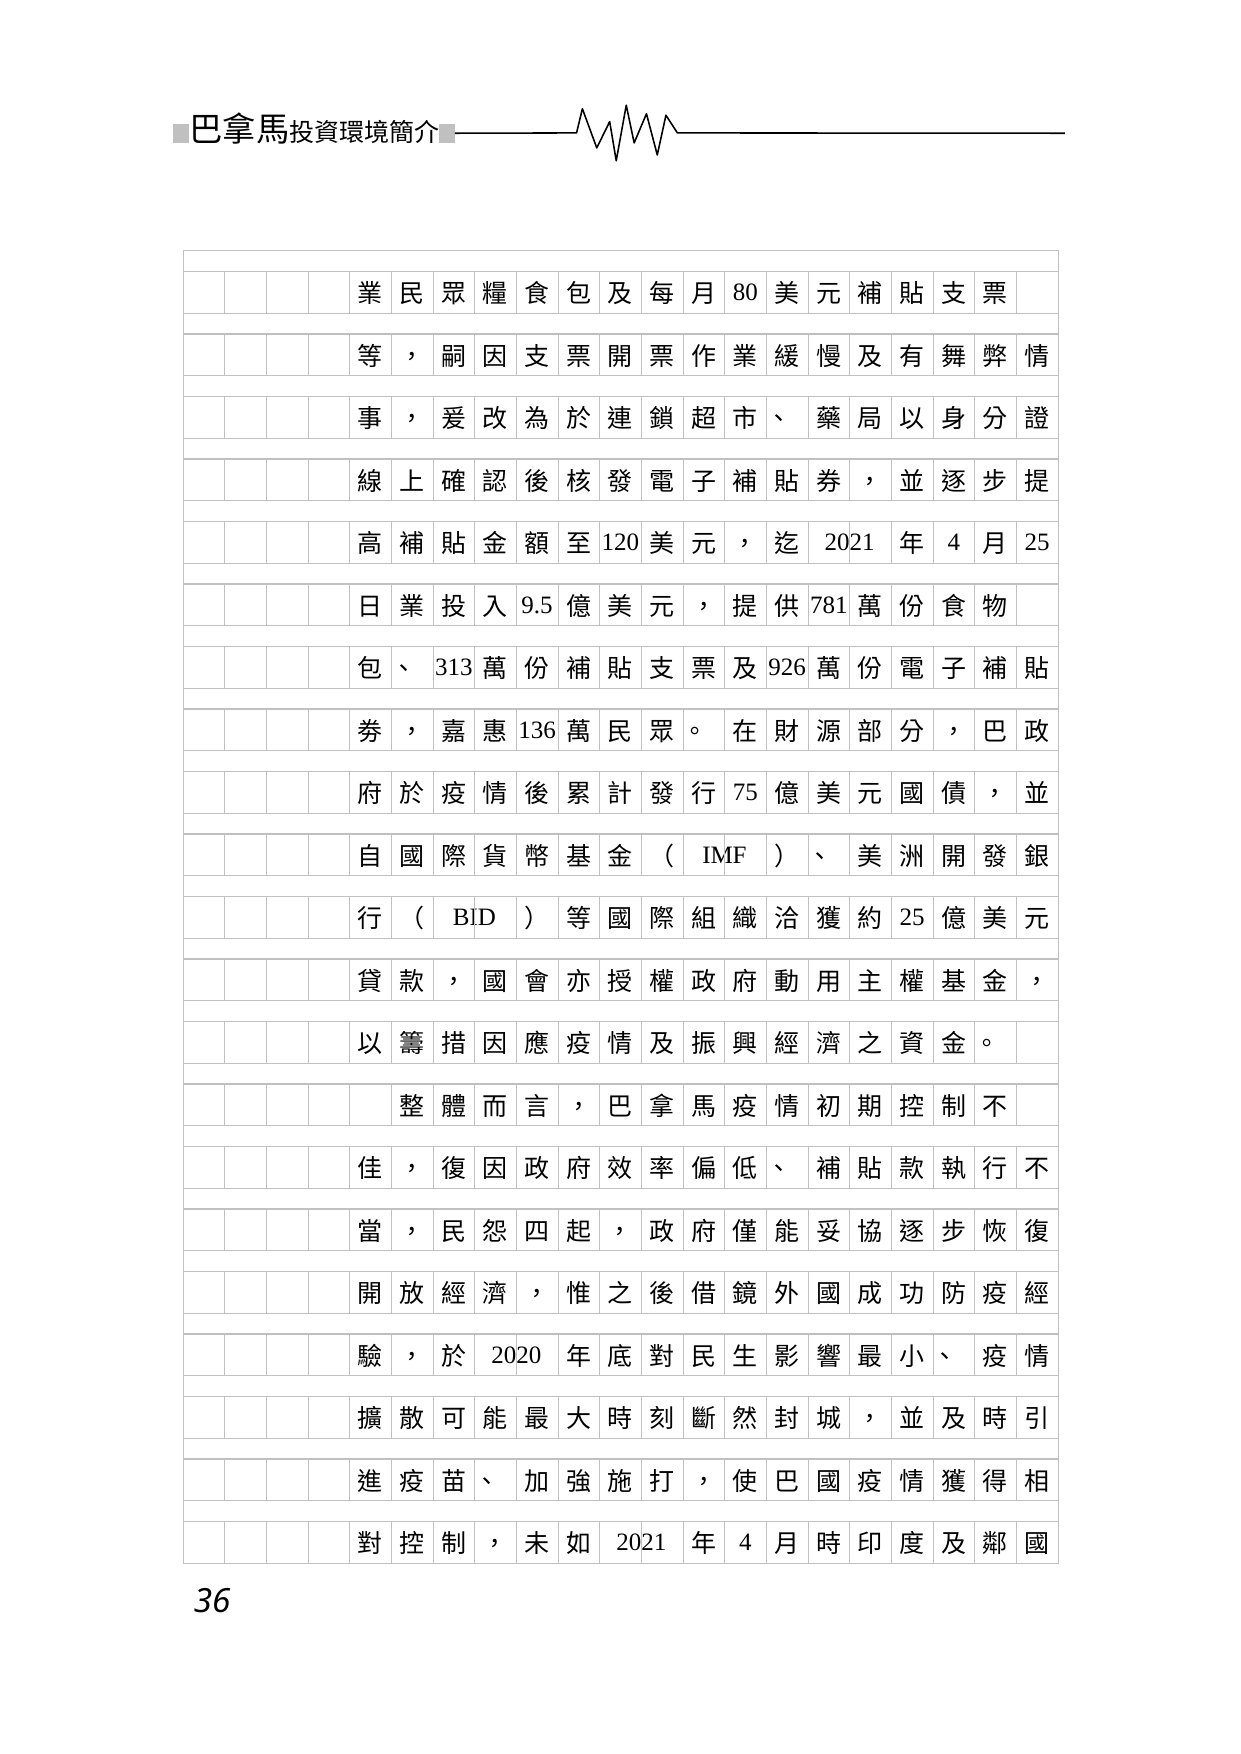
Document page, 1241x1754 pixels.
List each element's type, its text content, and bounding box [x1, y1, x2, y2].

text 在紓困方面，巴拿馬政府主要推動巴拿馬團結計畫（Panama Solidario），提供失業民眾糧食包及每月80美元補貼支票等，嗣因支票開票作業緩慢及有舞弊情事，爰改為於連鎖超市、藥局以身分證線上確認後核發電子補貼券，並逐步提高補貼金額至120美元，迄2021年4月25日業投入9.5億美元，提供781萬份食物包、313萬份補貼支票及926萬份電子補貼劵，嘉惠136萬民眾。在財源部分，巴政府於疫情後累計發行75億美元國債，並自國際貨幣基金（IMF）、美洲開發銀行（BID）等國際組織洽獲約25億美元貸款，國會亦授權政府動用主權基金，以籌措因應疫情及振興經濟之資金。 [330, 314, 1058, 333]
text 在紓困方面，巴拿馬政府主要推動巴拿馬團結計畫（Panama Solidario），提供失業民眾糧食包及每月80美元補貼支票等，嗣因支票開票作業緩慢及有舞弊情事，爰改為於連鎖超市、藥局以身分證線上確認後核發電子補貼券，並逐步提高補貼金額至120美元，迄2021年4月25日業投入9.5億美元，提供781萬份食物包、313萬份補貼支票及926萬份電子補貼劵，嘉惠136萬民眾。在財源部分，巴政府於疫情後累計發行75億美元國債，並自國際貨幣基金（IMF）、美洲開發銀行（BID）等國際組織洽獲約25億美元貸款，國會亦授權政府動用主權基金，以籌措因應疫情及振興經濟之資金。 [330, 751, 1058, 771]
text 在紓困方面，巴拿馬政府主要推動巴拿馬團結計畫（Panama Solidario），提供失業民眾糧食包及每月80美元補貼支票等，嗣因支票開票作業緩慢及有舞弊情事，爰改為於連鎖超市、藥局以身分證線上確認後核發電子補貼券，並逐步提高補貼金額至120美元，迄2021年4月25日業投入9.5億美元，提供781萬份食物包、313萬份補貼支票及926萬份電子補貼劵，嘉惠136萬民眾。在財源部分，巴政府於疫情後累計發行75億美元國債，並自國際貨幣基金（IMF）、美洲開發銀行（BID）等國際組織洽獲約25億美元貸款，國會亦授權政府動用主權基金，以籌措因應疫情及振興經濟之資金。 [330, 626, 1058, 646]
text 整體而言，巴拿馬疫情初期控制不佳，復因政府效率偏低、補貼款執行不當，民怨四起，政府僅能妥協逐步恢復開放經濟，惟之後借鏡外國成功防疫經驗，於2020年底對民生影響最小、疫情擴散可能最大時刻斷然封城，並及時引進疫苗、加強施打，使巴國疫情獲得相對控制，未如2021年4月時印度及鄰國哥斯大黎加逐漸失控，可說防疫政策通過考驗。 [330, 1439, 1058, 1458]
text 整體而言，巴拿馬疫情初期控制不佳，復因政府效率偏低、補貼款執行不當，民怨四起，政府僅能妥協逐步恢復開放經濟，惟之後借鏡外國成功防疫經驗，於2020年底對民生影響最小、疫情擴散可能最大時刻斷然封城，並及時引進疫苗、加強施打，使巴國疫情獲得相對控制，未如2021年4月時印度及鄰國哥斯大黎加逐漸失控，可說防疫政策通過考驗。 [330, 1314, 1058, 1333]
text 在紓困方面，巴拿馬政府主要推動巴拿馬團結計畫（Panama Solidario），提供失業民眾糧食包及每月80美元補貼支票等，嗣因支票開票作業緩慢及有舞弊情事，爰改為於連鎖超市、藥局以身分證線上確認後核發電子補貼券，並逐步提高補貼金額至120美元，迄2021年4月25日業投入9.5億美元，提供781萬份食物包、313萬份補貼支票及926萬份電子補貼劵，嘉惠136萬民眾。在財源部分，巴政府於疫情後累計發行75億美元國債，並自國際貨幣基金（IMF）、美洲開發銀行（BID）等國際組織洽獲約25億美元貸款，國會亦授權政府動用主權基金，以籌措因應疫情及振興經濟之資金。 [330, 501, 1058, 521]
text 在紓困方面，巴拿馬政府主要推動巴拿馬團結計畫（Panama Solidario），提供失業民眾糧食包及每月80美元補貼支票等，嗣因支票開票作業緩慢及有舞弊情事，爰改為於連鎖超市、藥局以身分證線上確認後核發電子補貼券，並逐步提高補貼金額至120美元，迄2021年4月25日業投入9.5億美元，提供781萬份食物包、313萬份補貼支票及926萬份電子補貼劵，嘉惠136萬民眾。在財源部分，巴政府於疫情後累計發行75億美元國債，並自國際貨幣基金（IMF）、美洲開發銀行（BID）等國際組織洽獲約25億美元貸款，國會亦授權政府動用主權基金，以籌措因應疫情及振興經濟之資金。 [330, 939, 1058, 958]
text 整體而言，巴拿馬疫情初期控制不佳，復因政府效率偏低、補貼款執行不當，民怨四起，政府僅能妥協逐步恢復開放經濟，惟之後借鏡外國成功防疫經驗，於2020年底對民生影響最小、疫情擴散可能最大時刻斷然封城，並及時引進疫苗、加強施打，使巴國疫情獲得相對控制，未如2021年4月時印度及鄰國哥斯大黎加逐漸失控，可說防疫政策通過考驗。 [330, 1189, 1058, 1208]
text 在紓困方面，巴拿馬政府主要推動巴拿馬團結計畫（Panama Solidario），提供失業民眾糧食包及每月80美元補貼支票等，嗣因支票開票作業緩慢及有舞弊情事，爰改為於連鎖超市、藥局以身分證線上確認後核發電子補貼券，並逐步提高補貼金額至120美元，迄2021年4月25日業投入9.5億美元，提供781萬份食物包、313萬份補貼支票及926萬份電子補貼劵，嘉惠136萬民眾。在財源部分，巴政府於疫情後累計發行75億美元國債，並自國際貨幣基金（IMF）、美洲開發銀行（BID）等國際組織洽獲約25億美元貸款，國會亦授權政府動用主權基金，以籌措因應疫情及振興經濟之資金。 [330, 564, 1058, 583]
text 在紓困方面，巴拿馬政府主要推動巴拿馬團結計畫（Panama Solidario），提供失業民眾糧食包及每月80美元補貼支票等，嗣因支票開票作業緩慢及有舞弊情事，爰改為於連鎖超市、藥局以身分證線上確認後核發電子補貼券，並逐步提高補貼金額至120美元，迄2021年4月25日業投入9.5億美元，提供781萬份食物包、313萬份補貼支票及926萬份電子補貼劵，嘉惠136萬民眾。在財源部分，巴政府於疫情後累計發行75億美元國債，並自國際貨幣基金（IMF）、美洲開發銀行（BID）等國際組織洽獲約25億美元貸款，國會亦授權政府動用主權基金，以籌措因應疫情及振興經濟之資金。 [330, 689, 1058, 708]
text 整體而言，巴拿馬疫情初期控制不佳，復因政府效率偏低、補貼款執行不當，民怨四起，政府僅能妥協逐步恢復開放經濟，惟之後借鏡外國成功防疫經驗，於2020年底對民生影響最小、疫情擴散可能最大時刻斷然封城，並及時引進疫苗、加強施打，使巴國疫情獲得相對控制，未如2021年4月時印度及鄰國哥斯大黎加逐漸失控，可說防疫政策通過考驗。 [330, 1126, 1058, 1146]
text 整體而言，巴拿馬疫情初期控制不佳，復因政府效率偏低、補貼款執行不當，民怨四起，政府僅能妥協逐步恢復開放經濟，惟之後借鏡外國成功防疫經驗，於2020年底對民生影響最小、疫情擴散可能最大時刻斷然封城，並及時引進疫苗、加強施打，使巴國疫情獲得相對控制，未如2021年4月時印度及鄰國哥斯大黎加逐漸失控，可說防疫政策通過考驗。 [330, 1501, 1058, 1521]
text 在紓困方面，巴拿馬政府主要推動巴拿馬團結計畫（Panama Solidario），提供失業民眾糧食包及每月80美元補貼支票等，嗣因支票開票作業緩慢及有舞弊情事，爰改為於連鎖超市、藥局以身分證線上確認後核發電子補貼券，並逐步提高補貼金額至120美元，迄2021年4月25日業投入9.5億美元，提供781萬份食物包、313萬份補貼支票及926萬份電子補貼劵，嘉惠136萬民眾。在財源部分，巴政府於疫情後累計發行75億美元國債，並自國際貨幣基金（IMF）、美洲開發銀行（BID）等國際組織洽獲約25億美元貸款，國會亦授權政府動用主權基金，以籌措因應疫情及振興經濟之資金。 [330, 439, 1058, 458]
text 在紓困方面，巴拿馬政府主要推動巴拿馬團結計畫（Panama Solidario），提供失業民眾糧食包及每月80美元補貼支票等，嗣因支票開票作業緩慢及有舞弊情事，爰改為於連鎖超市、藥局以身分證線上確認後核發電子補貼券，並逐步提高補貼金額至120美元，迄2021年4月25日業投入9.5億美元，提供781萬份食物包、313萬份補貼支票及926萬份電子補貼劵，嘉惠136萬民眾。在財源部分，巴政府於疫情後累計發行75億美元國債，並自國際貨幣基金（IMF）、美洲開發銀行（BID）等國際組織洽獲約25億美元貸款，國會亦授權政府動用主權基金，以籌措因應疫情及振興經濟之資金。 [330, 1001, 1058, 1021]
text 在紓困方面，巴拿馬政府主要推動巴拿馬團結計畫（Panama Solidario），提供失業民眾糧食包及每月80美元補貼支票等，嗣因支票開票作業緩慢及有舞弊情事，爰改為於連鎖超市、藥局以身分證線上確認後核發電子補貼券，並逐步提高補貼金額至120美元，迄2021年4月25日業投入9.5億美元，提供781萬份食物包、313萬份補貼支票及926萬份電子補貼劵，嘉惠136萬民眾。在財源部分，巴政府於疫情後累計發行75億美元國債，並自國際貨幣基金（IMF）、美洲開發銀行（BID）等國際組織洽獲約25億美元貸款，國會亦授權政府動用主權基金，以籌措因應疫情及振興經濟之資金。 [330, 376, 1058, 396]
text 整體而言，巴拿馬疫情初期控制不佳，復因政府效率偏低、補貼款執行不當，民怨四起，政府僅能妥協逐步恢復開放經濟，惟之後借鏡外國成功防疫經驗，於2020年底對民生影響最小、疫情擴散可能最大時刻斷然封城，並及時引進疫苗、加強施打，使巴國疫情獲得相對控制，未如2021年4月時印度及鄰國哥斯大黎加逐漸失控，可說防疫政策通過考驗。 [330, 1251, 1058, 1271]
text 在紓困方面，巴拿馬政府主要推動巴拿馬團結計畫（Panama Solidario），提供失業民眾糧食包及每月80美元補貼支票等，嗣因支票開票作業緩慢及有舞弊情事，爰改為於連鎖超市、藥局以身分證線上確認後核發電子補貼券，並逐步提高補貼金額至120美元，迄2021年4月25日業投入9.5億美元，提供781萬份食物包、313萬份補貼支票及926萬份電子補貼劵，嘉惠136萬民眾。在財源部分，巴政府於疫情後累計發行75億美元國債，並自國際貨幣基金（IMF）、美洲開發銀行（BID）等國際組織洽獲約25億美元貸款，國會亦授權政府動用主權基金，以籌措因應疫情及振興經濟之資金。 [330, 876, 1058, 896]
text 在紓困方面，巴拿馬政府主要推動巴拿馬團結計畫（Panama Solidario），提供失業民眾糧食包及每月80美元補貼支票等，嗣因支票開票作業緩慢及有舞弊情事，爰改為於連鎖超市、藥局以身分證線上確認後核發電子補貼券，並逐步提高補貼金額至120美元，迄2021年4月25日業投入9.5億美元，提供781萬份食物包、313萬份補貼支票及926萬份電子補貼劵，嘉惠136萬民眾。在財源部分，巴政府於疫情後累計發行75億美元國債，並自國際貨幣基金（IMF）、美洲開發銀行（BID）等國際組織洽獲約25億美元貸款，國會亦授權政府動用主權基金，以籌措因應疫情及振興經濟之資金。 [330, 251, 1058, 271]
text 在紓困方面，巴拿馬政府主要推動巴拿馬團結計畫（Panama Solidario），提供失業民眾糧食包及每月80美元補貼支票等，嗣因支票開票作業緩慢及有舞弊情事，爰改為於連鎖超市、藥局以身分證線上確認後核發電子補貼券，並逐步提高補貼金額至120美元，迄2021年4月25日業投入9.5億美元，提供781萬份食物包、313萬份補貼支票及926萬份電子補貼劵，嘉惠136萬民眾。在財源部分，巴政府於疫情後累計發行75億美元國債，並自國際貨幣基金（IMF）、美洲開發銀行（BID）等國際組織洽獲約25億美元貸款，國會亦授權政府動用主權基金，以籌措因應疫情及振興經濟之資金。 [330, 814, 1058, 833]
text 整體而言，巴拿馬疫情初期控制不佳，復因政府效率偏低、補貼款執行不當，民怨四起，政府僅能妥協逐步恢復開放經濟，惟之後借鏡外國成功防疫經驗，於2020年底對民生影響最小、疫情擴散可能最大時刻斷然封城，並及時引進疫苗、加強施打，使巴國疫情獲得相對控制，未如2021年4月時印度及鄰國哥斯大黎加逐漸失控，可說防疫政策通過考驗。 [330, 1376, 1058, 1396]
text 整體而言，巴拿馬疫情初期控制不佳，復因政府效率偏低、補貼款執行不當，民怨四起，政府僅能妥協逐步恢復開放經濟，惟之後借鏡外國成功防疫經驗，於2020年底對民生影響最小、疫情擴散可能最大時刻斷然封城，並及時引進疫苗、加強施打，使巴國疫情獲得相對控制，未如2021年4月時印度及鄰國哥斯大黎加逐漸失控，可說防疫政策通過考驗。 [330, 1064, 1058, 1083]
